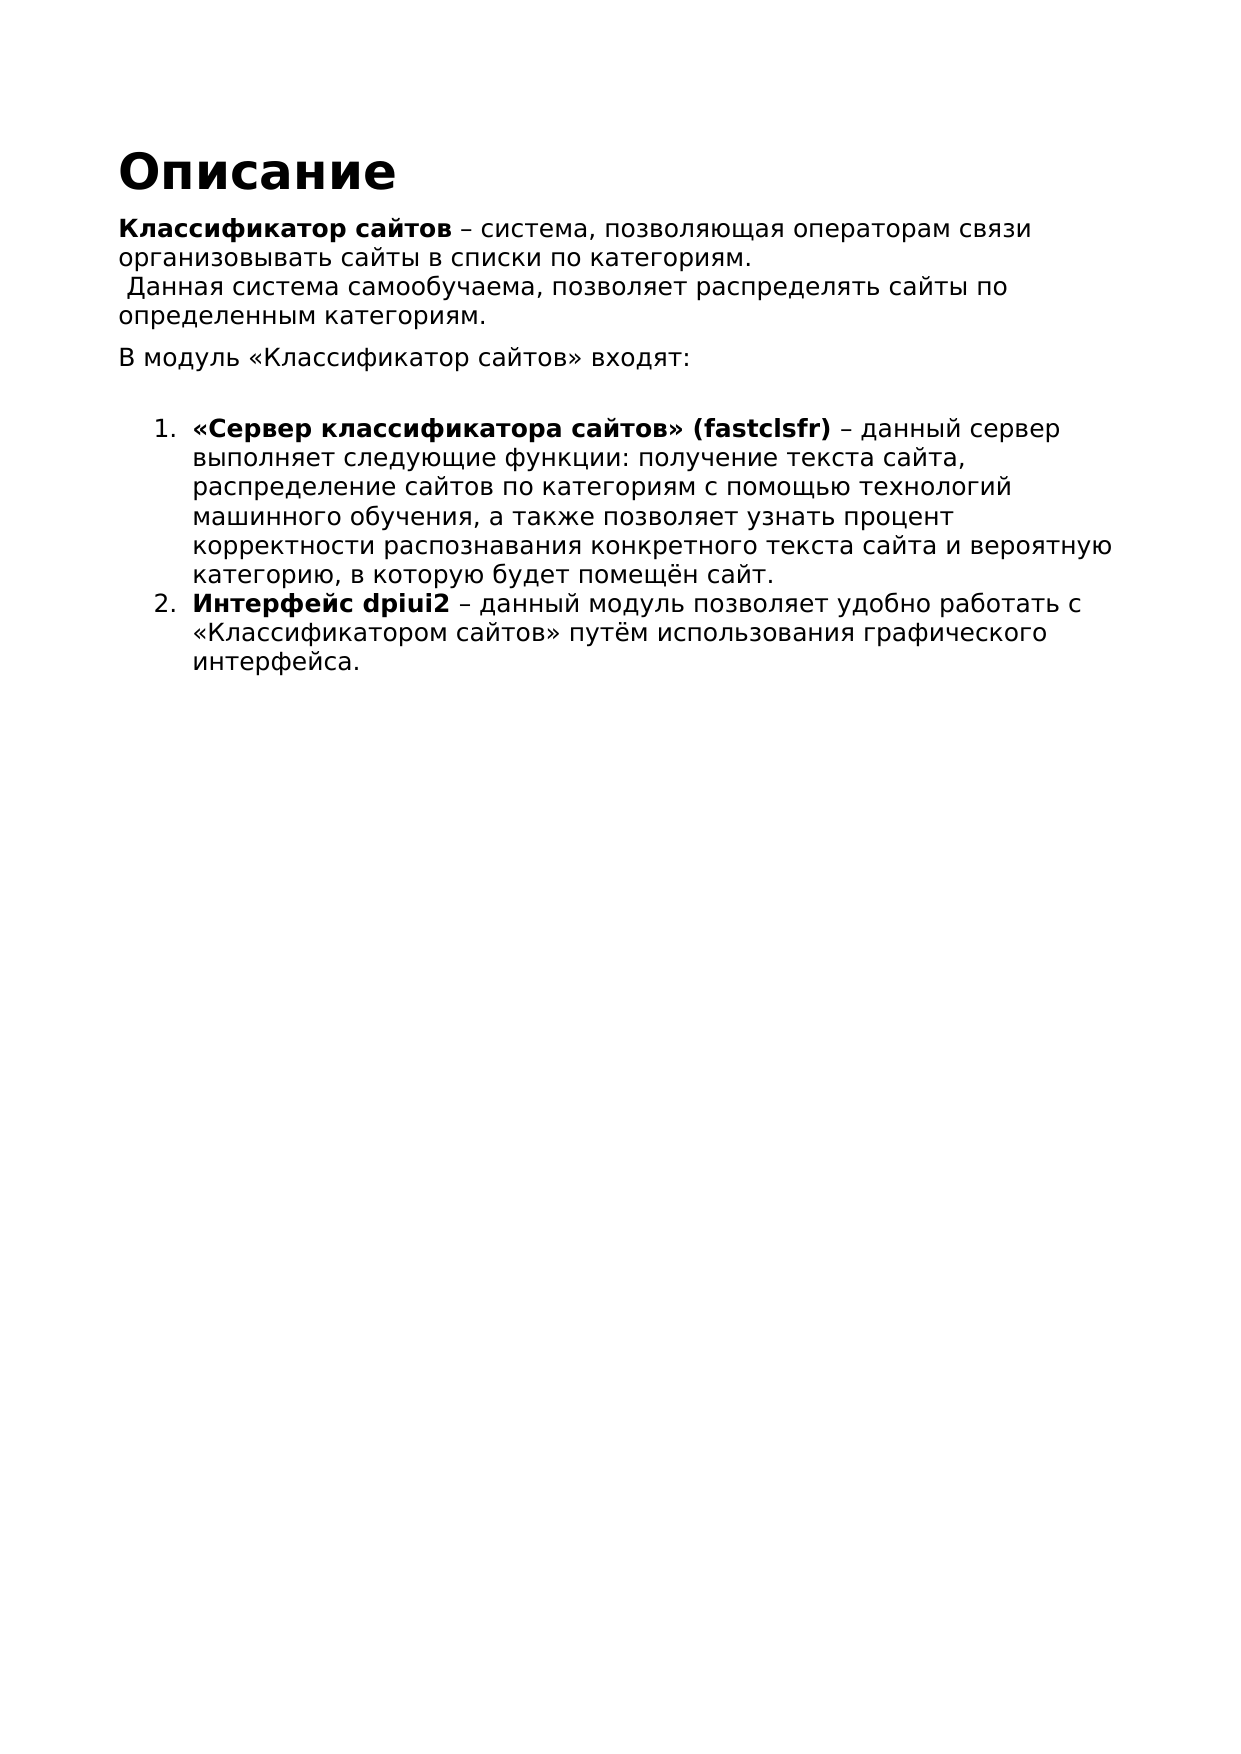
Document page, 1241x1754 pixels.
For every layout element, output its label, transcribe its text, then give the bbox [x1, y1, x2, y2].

list Интерфейс dpiui2 – данный модуль позволяет удобно работать с «Классификатором сайтов» путём использования графического интерфейса. [177, 589, 1122, 677]
text В модуль «Классификатор сайтов» входят: [118, 343, 1122, 372]
text Классификатор сайтов – система, позволяющая операторам связи организовывать сайты в списки по категориям. Данная система самообучаема, позволяет распределять сайты по определенным категориям. [118, 214, 1122, 331]
list «Сервер классификатора сайтов» (fastclsfr) – данный сервер выполняет следующие функции: получение текста сайта, распределение сайтов по категориям с помощью технологий машинного обучения, а также позволяет узнать процент корректности распознавания конкретного текста сайта и вероятную категорию, в которую будет помещён сайт. [177, 414, 1122, 589]
subtitle Описание [118, 143, 1122, 201]
